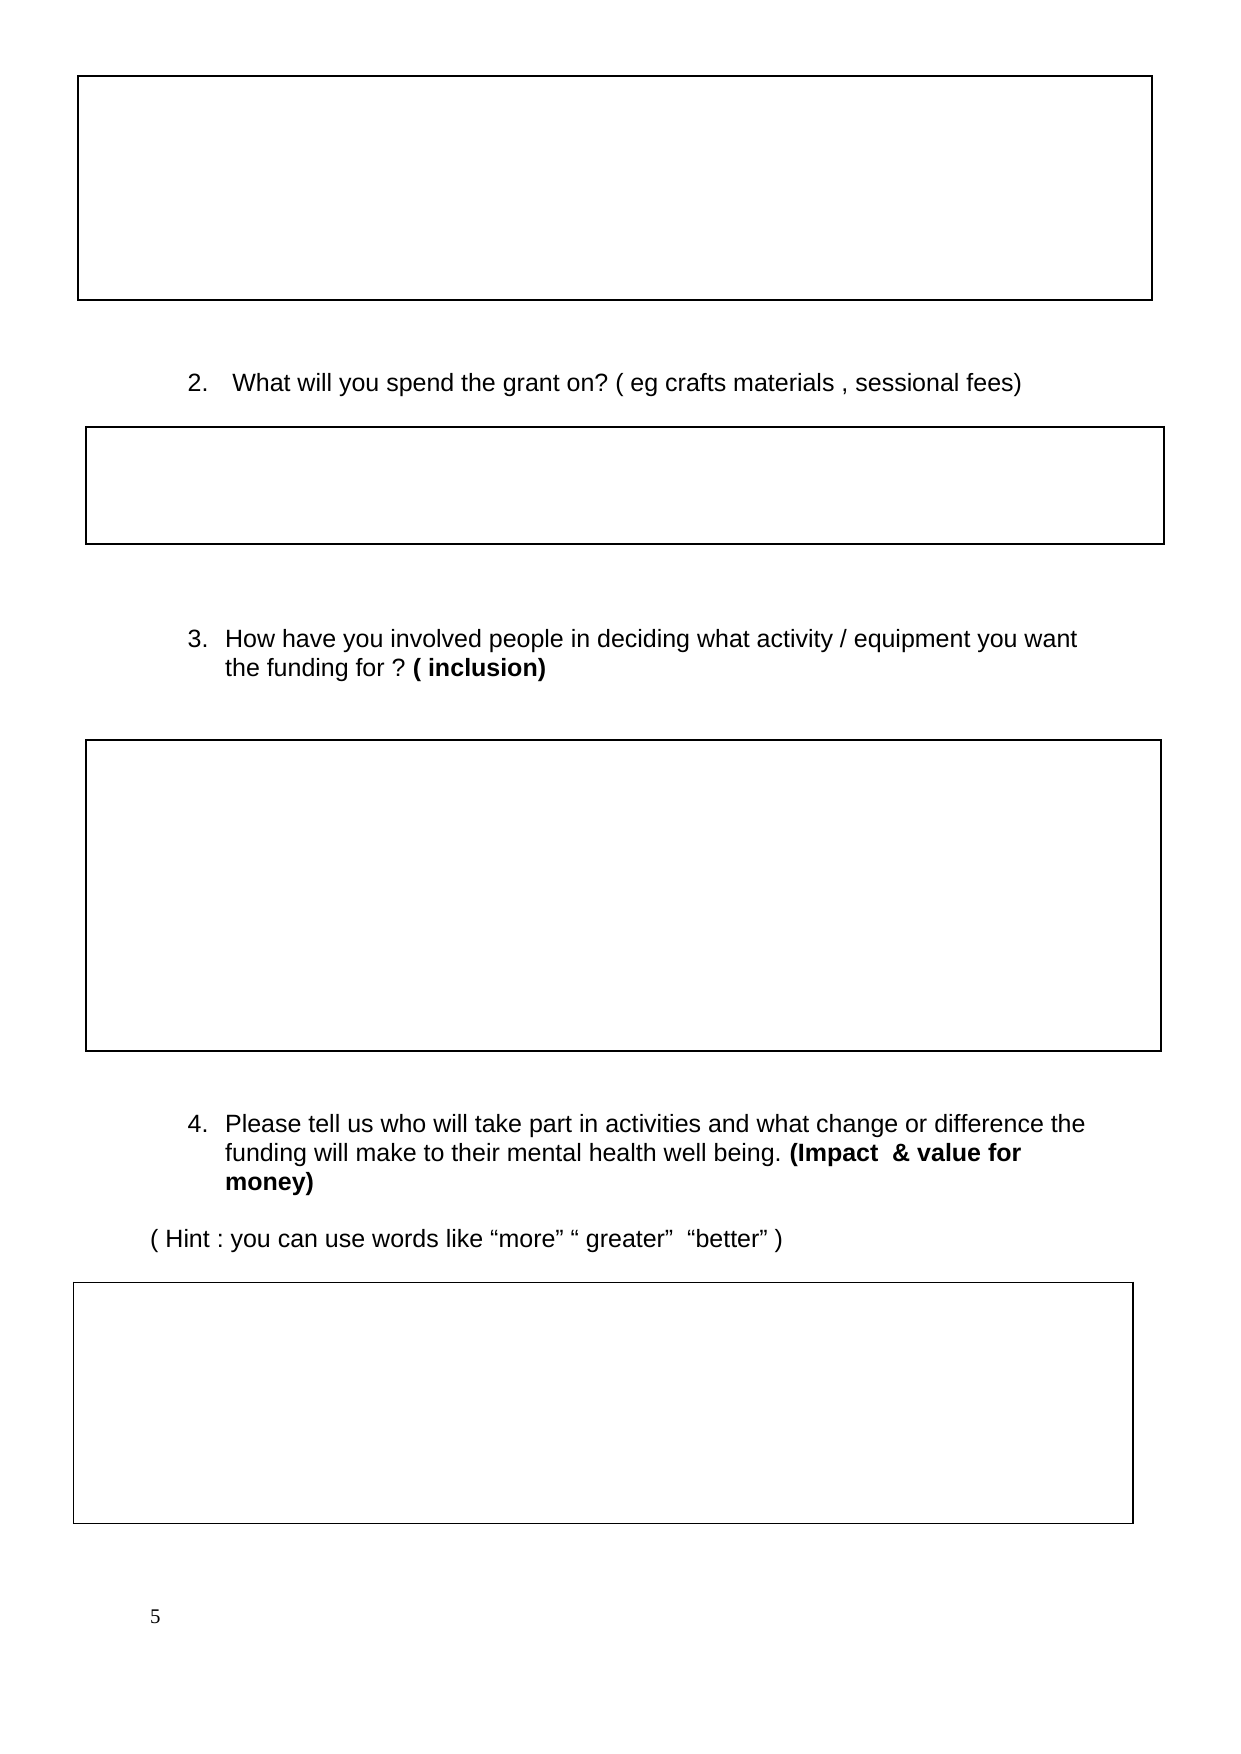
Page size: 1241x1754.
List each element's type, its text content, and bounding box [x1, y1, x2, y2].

list Please tell us who will take part in activities and what change or difference the funding will make to their mental health well being. (Impact & value for money) [187, 1109, 1090, 1195]
text ( Hint : you can use words like “more” “ greater” “better” ) [150, 1224, 1090, 1253]
table_header [87, 741, 1160, 1049]
table_header [87, 428, 1163, 543]
table_header [74, 1283, 1132, 1523]
list What will you spend the grant on? ( eg crafts materials , sessional fees) [187, 368, 1090, 397]
table_header [79, 77, 1151, 299]
list How have you involved people in deciding what activity / equipment you want the funding for ? ( inclusion) [187, 624, 1090, 682]
